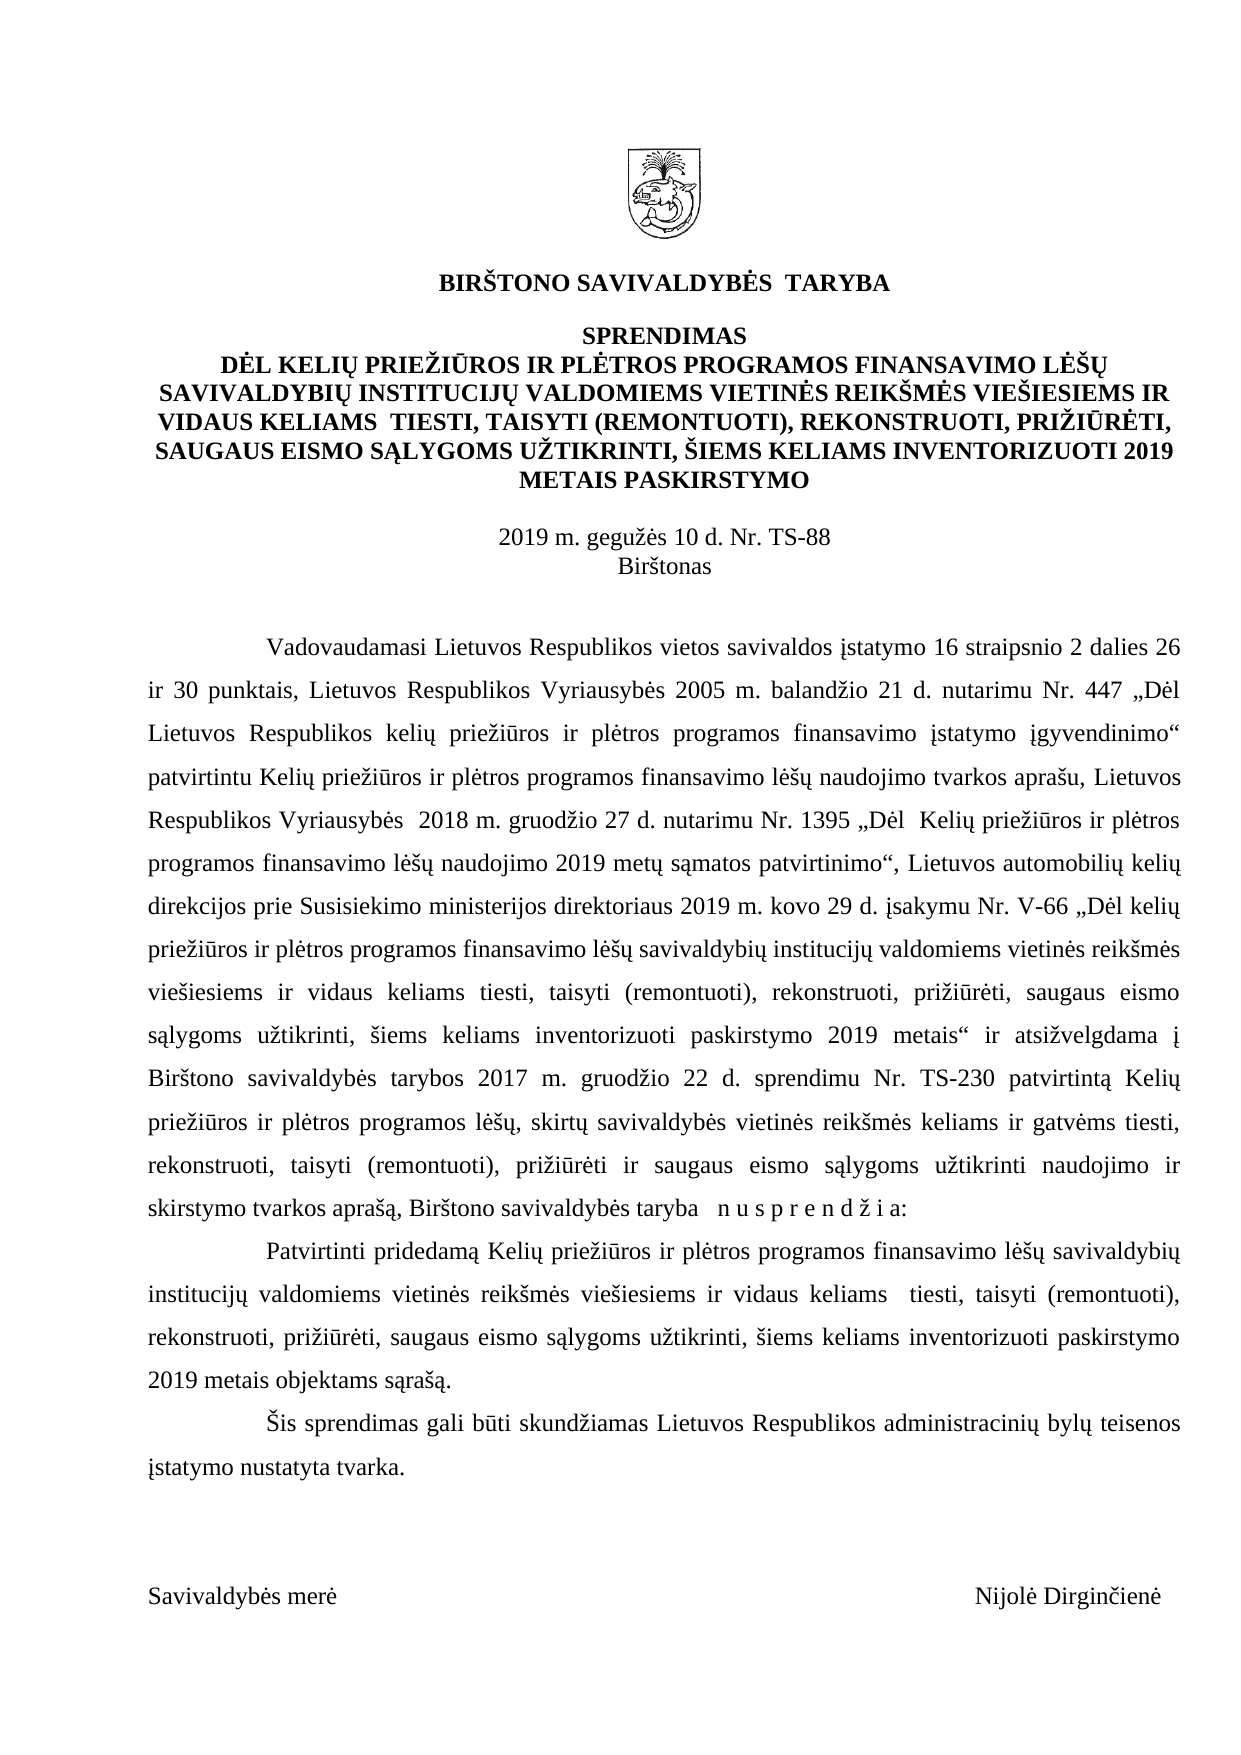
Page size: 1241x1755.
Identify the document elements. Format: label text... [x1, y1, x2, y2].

text DĖL KELIŲ PRIEŽIŪROS IR PLĖTROS PROGRAMOS FINANSAVIMO LĖŠŲ SAVIVALDYBIŲ INSTITUCIJŲ VALDOMIEMS VIETINĖS REIKŠMĖS VIEŠIESIEMS IR VIDAUS KELIAMS TIESTI, TAISYTI (REMONTUOTI), REKONSTRUOTI, PRIŽIŪRĖTI, SAUGAUS EISMO SĄLYGOMS UŽTIKRINTI, ŠIEMS KELIAMS INVENTORIZUOTI 2019 METAIS PASKIRSTYMO [148, 350, 1181, 493]
text SPRENDIMAS [148, 321, 1181, 350]
text Šis sprendimas gali būti skundžiamas Lietuvos Respublikos administracinių bylų teisenos įstatymo nustatyta tvarka. [148, 1408, 1181, 1480]
text Birštonas [148, 551, 1181, 580]
text 2019 m. gegužės 10 d. Nr. TS-88 [148, 522, 1181, 551]
text Patvirtinti pridedamą Kelių priežiūros ir plėtros programos finansavimo lėšų savivaldybių institucijų valdomiems vietinės reikšmės viešiesiems ir vidaus keliams tiesti, taisyti (remontuoti), rekonstruoti, prižiūrėti, saugaus eismo sąlygoms užtikrinti, šiems keliams inventorizuoti paskirstymo 2019 metais objektams sąrašą. [148, 1236, 1181, 1394]
text Vadovaudamasi Lietuvos Respublikos vietos savivaldos įstatymo 16 straipsnio 2 dalies 26 ir 30 punktais, Lietuvos Respublikos Vyriausybės 2005 m. balandžio 21 d. nutarimu Nr. 447 „Dėl Lietuvos Respublikos kelių priežiūros ir plėtros programos finansavimo įstatymo įgyvendinimo“ patvirtintu Kelių priežiūros ir plėtros programos finansavimo lėšų naudojimo tvarkos aprašu, Lietuvos Respublikos Vyriausybės 2018 m. gruodžio 27 d. nutarimu Nr. 1395 „Dėl Kelių priežiūros ir plėtros programos finansavimo lėšų naudojimo 2019 metų sąmatos patvirtinimo“, Lietuvos automobilių kelių direkcijos prie Susisiekimo ministerijos direktoriaus 2019 m. kovo 29 d. įsakymu Nr. V-66 „Dėl kelių priežiūros ir plėtros programos finansavimo lėšų savivaldybių institucijų valdomiems vietinės reikšmės viešiesiems ir vidaus keliams tiesti, taisyti (remontuoti), rekonstruoti, prižiūrėti, saugaus eismo sąlygoms užtikrinti, šiems keliams inventorizuoti paskirstymo 2019 metais“ ir atsižvelgdama į Birštono savivaldybės tarybos 2017 m. gruodžio 22 d. sprendimu Nr. TS-230 patvirtintą Kelių priežiūros ir plėtros programos lėšų, skirtų savivaldybės vietinės reikšmės keliams ir gatvėms tiesti, rekonstruoti, taisyti (remontuoti), prižiūrėti ir saugaus eismo sąlygoms užtikrinti naudojimo ir skirstymo tvarkos aprašą, Birštono savivaldybės taryba n u s p r e n d ž i a: [148, 632, 1181, 1222]
text Savivaldybės merė Nijolė Dirginčienė [148, 1581, 1181, 1610]
text BIRŠTONO SAVIVALDYBĖS TARYBA [148, 268, 1181, 297]
